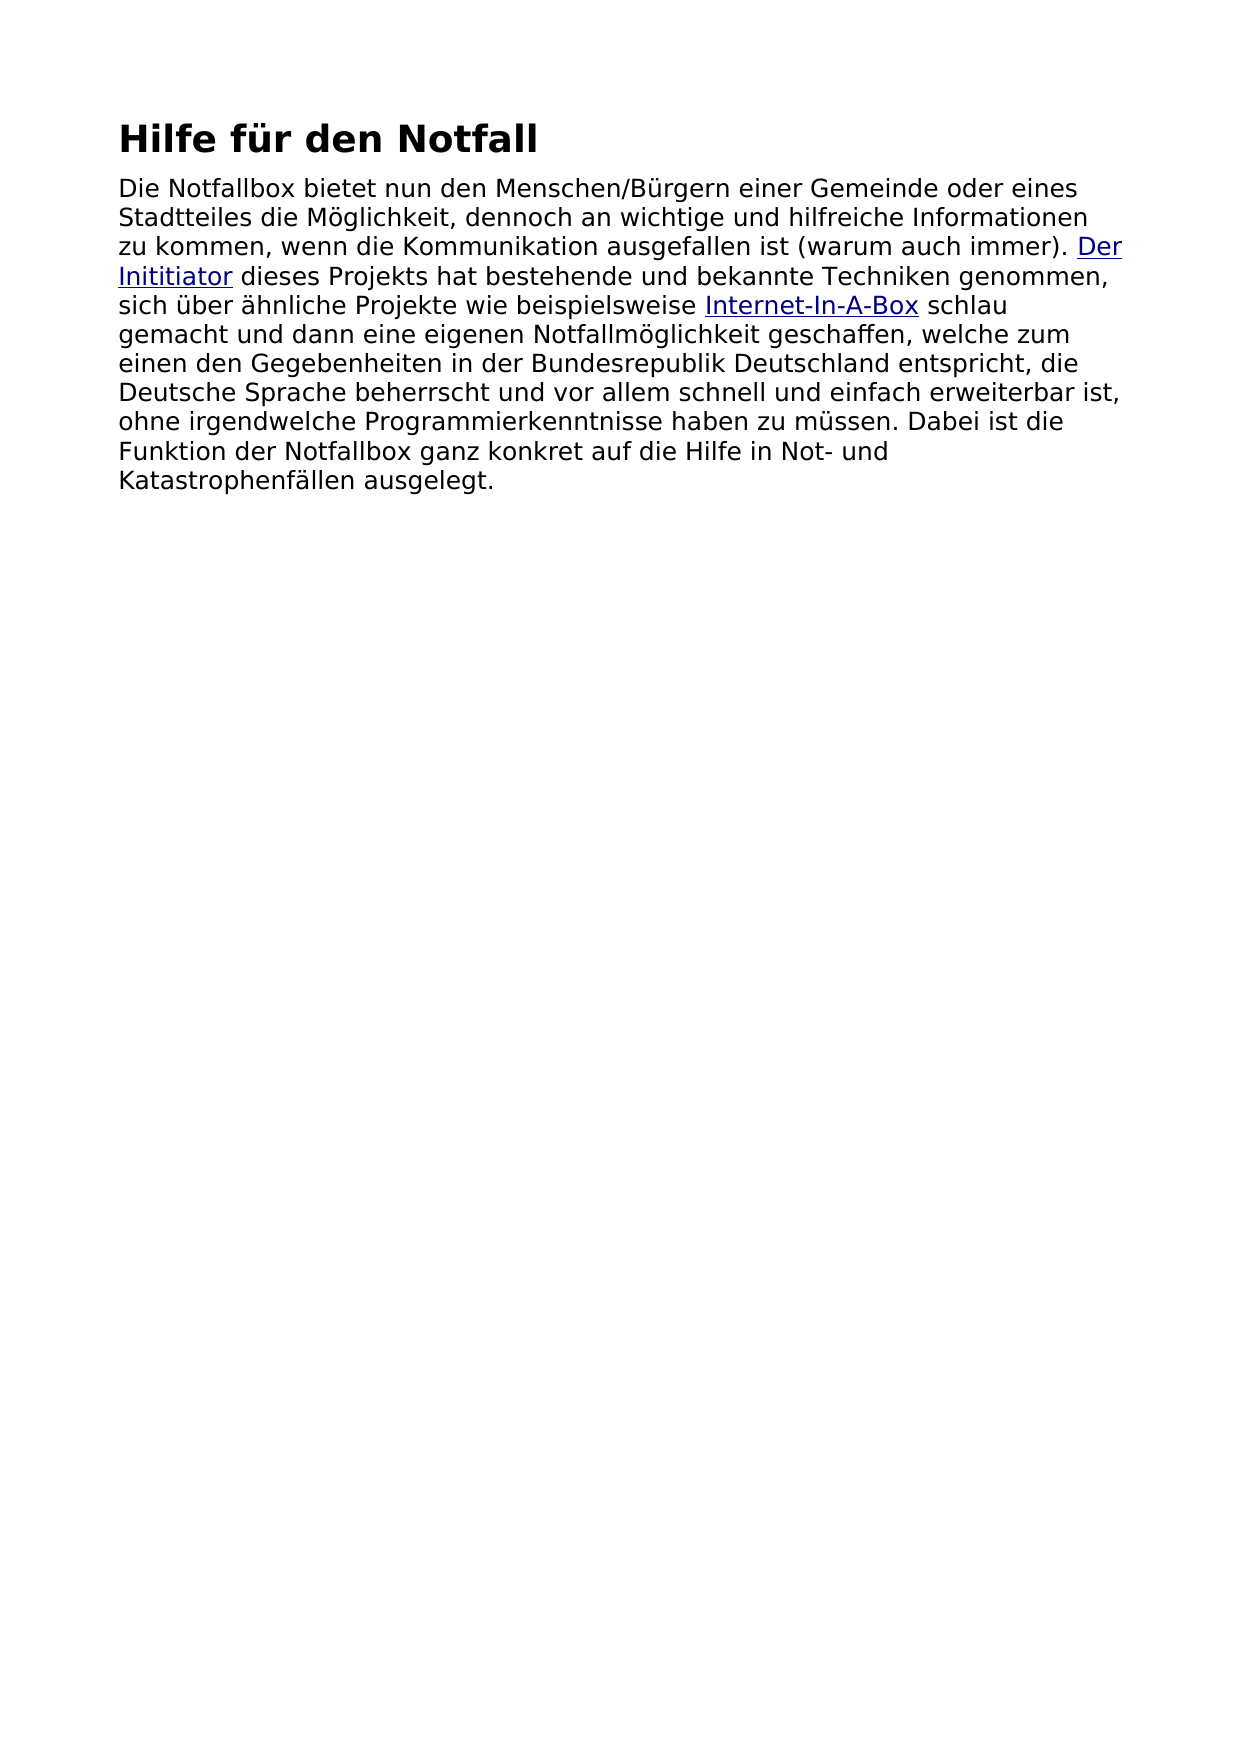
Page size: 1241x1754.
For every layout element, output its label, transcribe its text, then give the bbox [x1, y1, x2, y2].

subtitle Hilfe für den Notfall [118, 118, 1122, 162]
text Die Notfallbox bietet nun den Menschen/Bürgern einer Gemeinde oder eines Stadtteiles die Möglichkeit, dennoch an wichtige und hilfreiche Informationen zu kommen, wenn die Kommunikation ausgefallen ist (warum auch immer). Der Inititiator dieses Projekts hat bestehende und bekannte Techniken genommen, sich über ähnliche Projekte wie beispielsweise Internet-In-A-Box schlau gemacht und dann eine eigenen Notfallmöglichkeit geschaffen, welche zum einen den Gegebenheiten in der Bundesrepublik Deutschland entspricht, die Deutsche Sprache beherrscht und vor allem schnell und einfach erweiterbar ist, ohne irgendwelche Programmierkenntnisse haben zu müssen. Dabei ist die Funktion der Notfallbox ganz konkret auf die Hilfe in Not- und Katastrophenfällen ausgelegt. [118, 174, 1122, 495]
